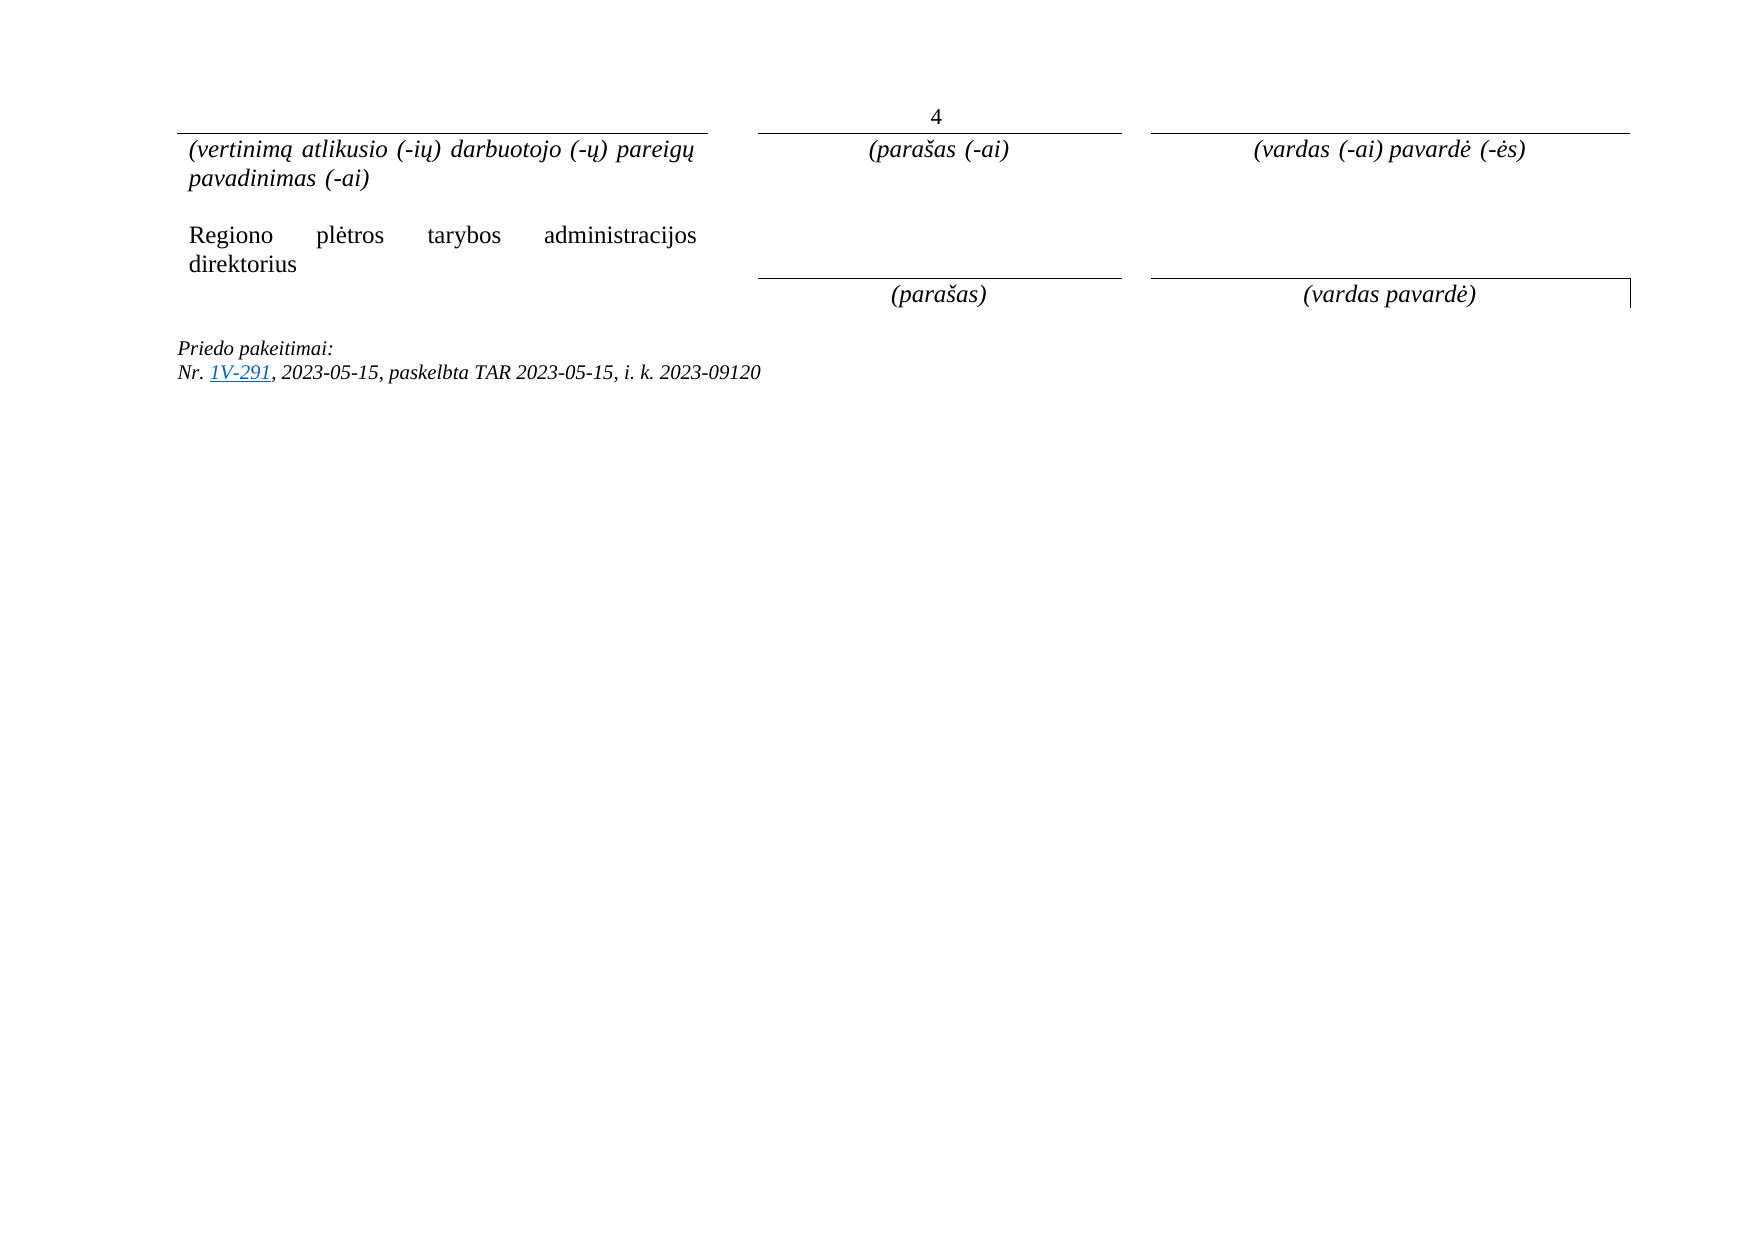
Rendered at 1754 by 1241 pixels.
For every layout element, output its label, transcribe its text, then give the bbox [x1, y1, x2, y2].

table_cell [1122, 278, 1151, 307]
text Nr. 1V-291, 2023-05-15, paskelbta TAR 2023-05-15, i. k. 2023-09120 [177, 360, 1695, 384]
table_header [1122, 133, 1151, 220]
table_cell [1122, 220, 1151, 278]
table_cell (vardas pavardė) [1151, 279, 1630, 307]
table_cell [758, 220, 1122, 278]
table_cell [1151, 220, 1630, 278]
table_cell [177, 278, 708, 307]
table_cell Regiono plėtros tarybos administracijos direktorius [177, 220, 708, 278]
table_header (vardas (-ai) pavardė (-ės) [1151, 134, 1630, 220]
table_cell [708, 278, 758, 307]
table_header (parašas (-ai) [758, 134, 1122, 220]
table_header (vertinimą atlikusio (-ių) darbuotojo (-ų) pareigų pavadinimas (-ai) [177, 134, 708, 220]
table_cell [708, 220, 758, 278]
table_header [708, 133, 758, 220]
table_cell (parašas) [758, 279, 1122, 307]
text Priedo pakeitimai: [177, 336, 1695, 360]
